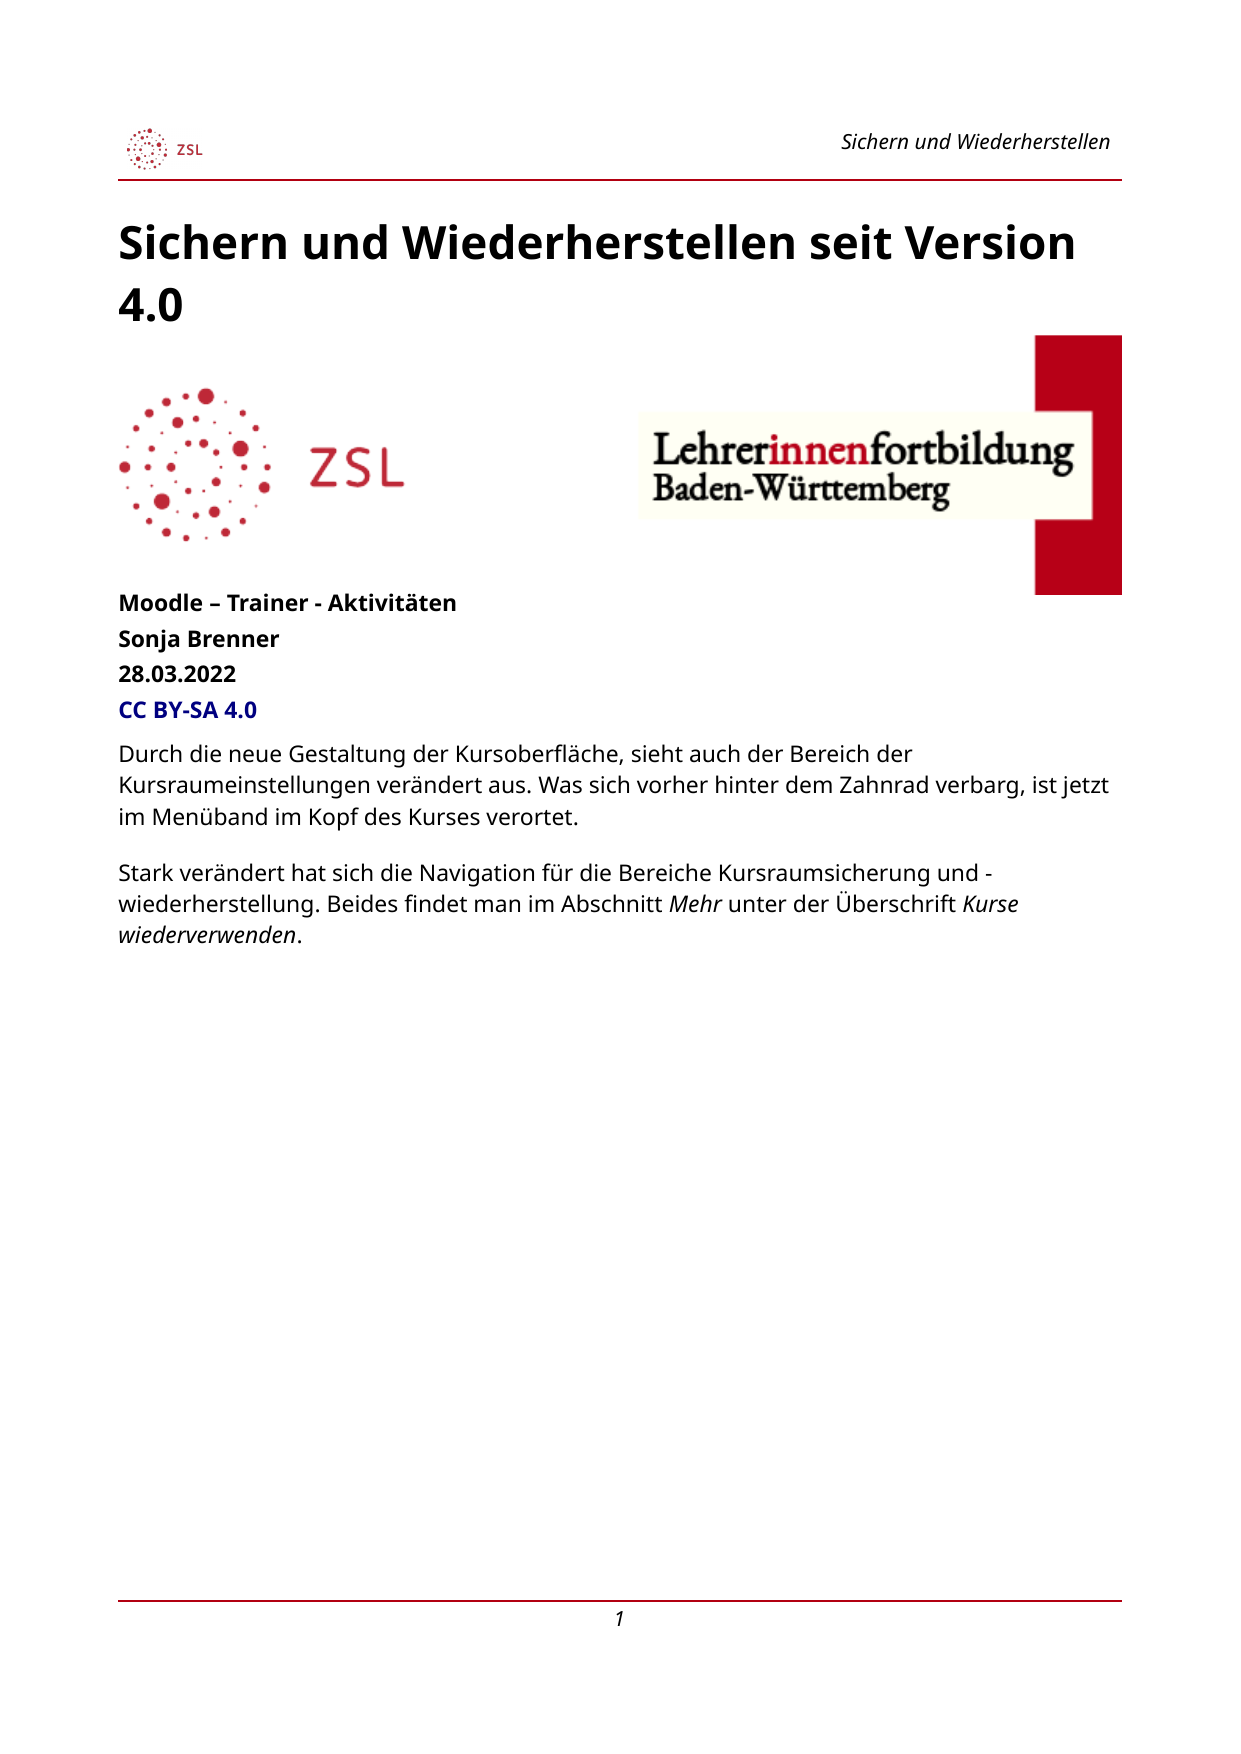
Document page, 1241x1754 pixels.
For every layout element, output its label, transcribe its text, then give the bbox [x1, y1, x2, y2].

picture [127, 128, 203, 170]
text Stark verändert hat sich die Navigation für die Bereiche Kursraumsicherung und -wiederherstellung. Beides findet man im Abschnitt Mehr unter der Überschrift Kurse wiederverwenden. [118, 857, 1122, 951]
title Sichern und Wiederherstellen seit Version 4.0 [118, 210, 1122, 335]
text Durch die neue Gestaltung der Kursoberfläche, sieht auch der Bereich der Kursraumeinstellungen verändert aus. Was sich vorher hinter dem Zahnrad verbarg, ist jetzt im Menüband im Kopf des Kurses verortet. [118, 738, 1122, 832]
table_header Moodle – Trainer - Aktivitäten Sonja Brenner 28.03.2022 CC BY-SA 4.0 [118, 335, 1122, 726]
